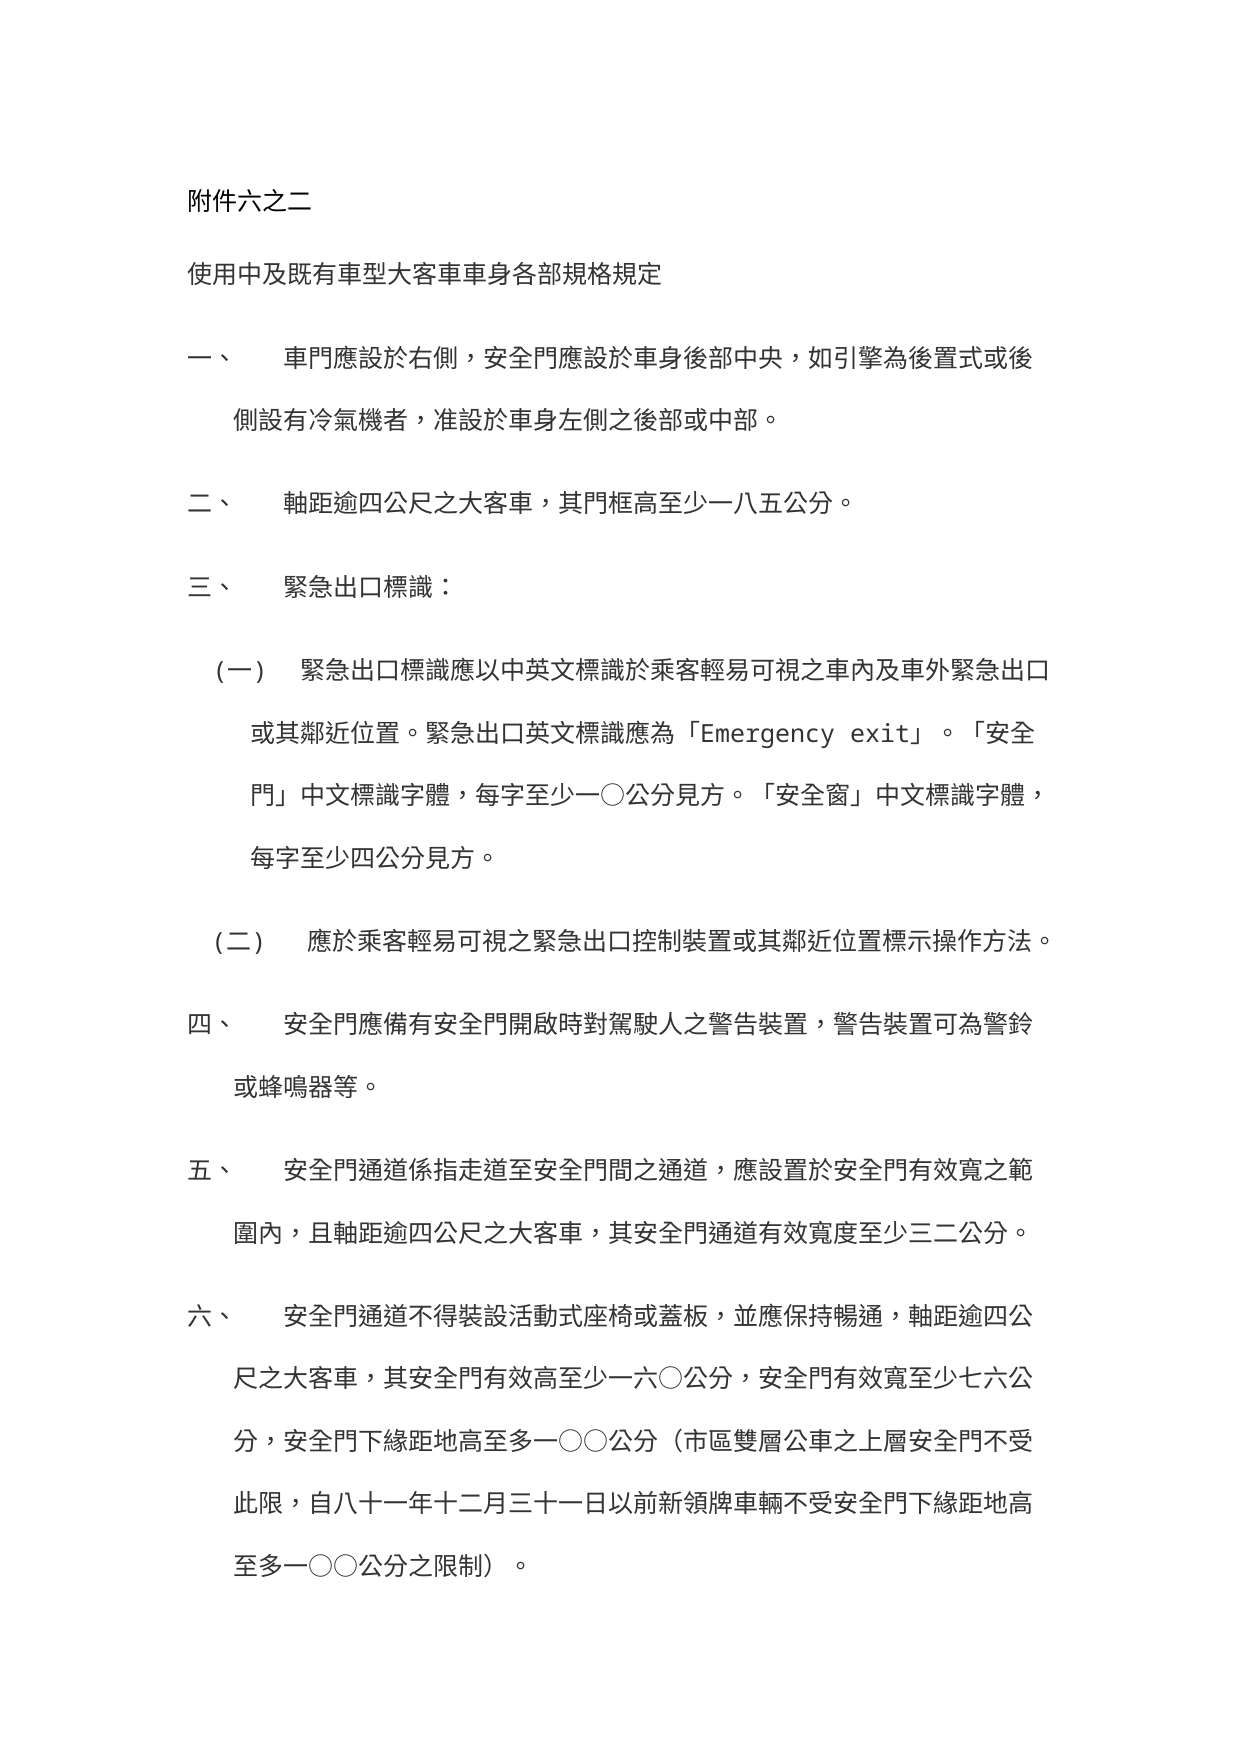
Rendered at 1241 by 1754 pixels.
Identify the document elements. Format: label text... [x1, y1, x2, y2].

text 五、 安全門通道係指走道至安全門間之通道，應設置於安全門有效寬之範圍內，且軸距逾四公尺之大客車，其安全門通道有效寬度至少三二公分。 [187, 1127, 1053, 1252]
text 二、 軸距逾四公尺之大客車，其門框高至少一八五公分。 [187, 460, 1053, 523]
text 三、 緊急出口標識： [187, 544, 1053, 606]
text (一) 緊急出口標識應以中英文標識於乘客輕易可視之車內及車外緊急出口或其鄰近位置。緊急出口英文標識應為「Emergency exit」。「安全門」中文標識字體，每字至少一○公分見方。「安全窗」中文標識字體，每字至少四公分見方。 [212, 627, 1053, 877]
text 一、 車門應設於右側，安全門應設於車身後部中央，如引擎為後置式或後側設有冷氣機者，准設於車身左側之後部或中部。 [187, 314, 1053, 439]
text 四、 安全門應備有安全門開啟時對駕駛人之警告裝置，警告裝置可為警鈴或蜂鳴器等。 [187, 981, 1053, 1106]
text 六、 安全門通道不得裝設活動式座椅或蓋板，並應保持暢通，軸距逾四公尺之大客車，其安全門有效高至少一六○公分，安全門有效寬至少七六公分，安全門下緣距地高至多一○○公分（市區雙層公車之上層安全門不受此限，自八十一年十二月三十一日以前新領牌車輛不受安全門下緣距地高至多一○○公分之限制）。 [187, 1273, 1053, 1585]
text 附件六之二 [187, 158, 1053, 221]
text (二) 應於乘客輕易可視之緊急出口控制裝置或其鄰近位置標示操作方法。 [211, 898, 1053, 960]
text 使用中及既有車型大客車車身各部規格規定 [187, 231, 1053, 294]
